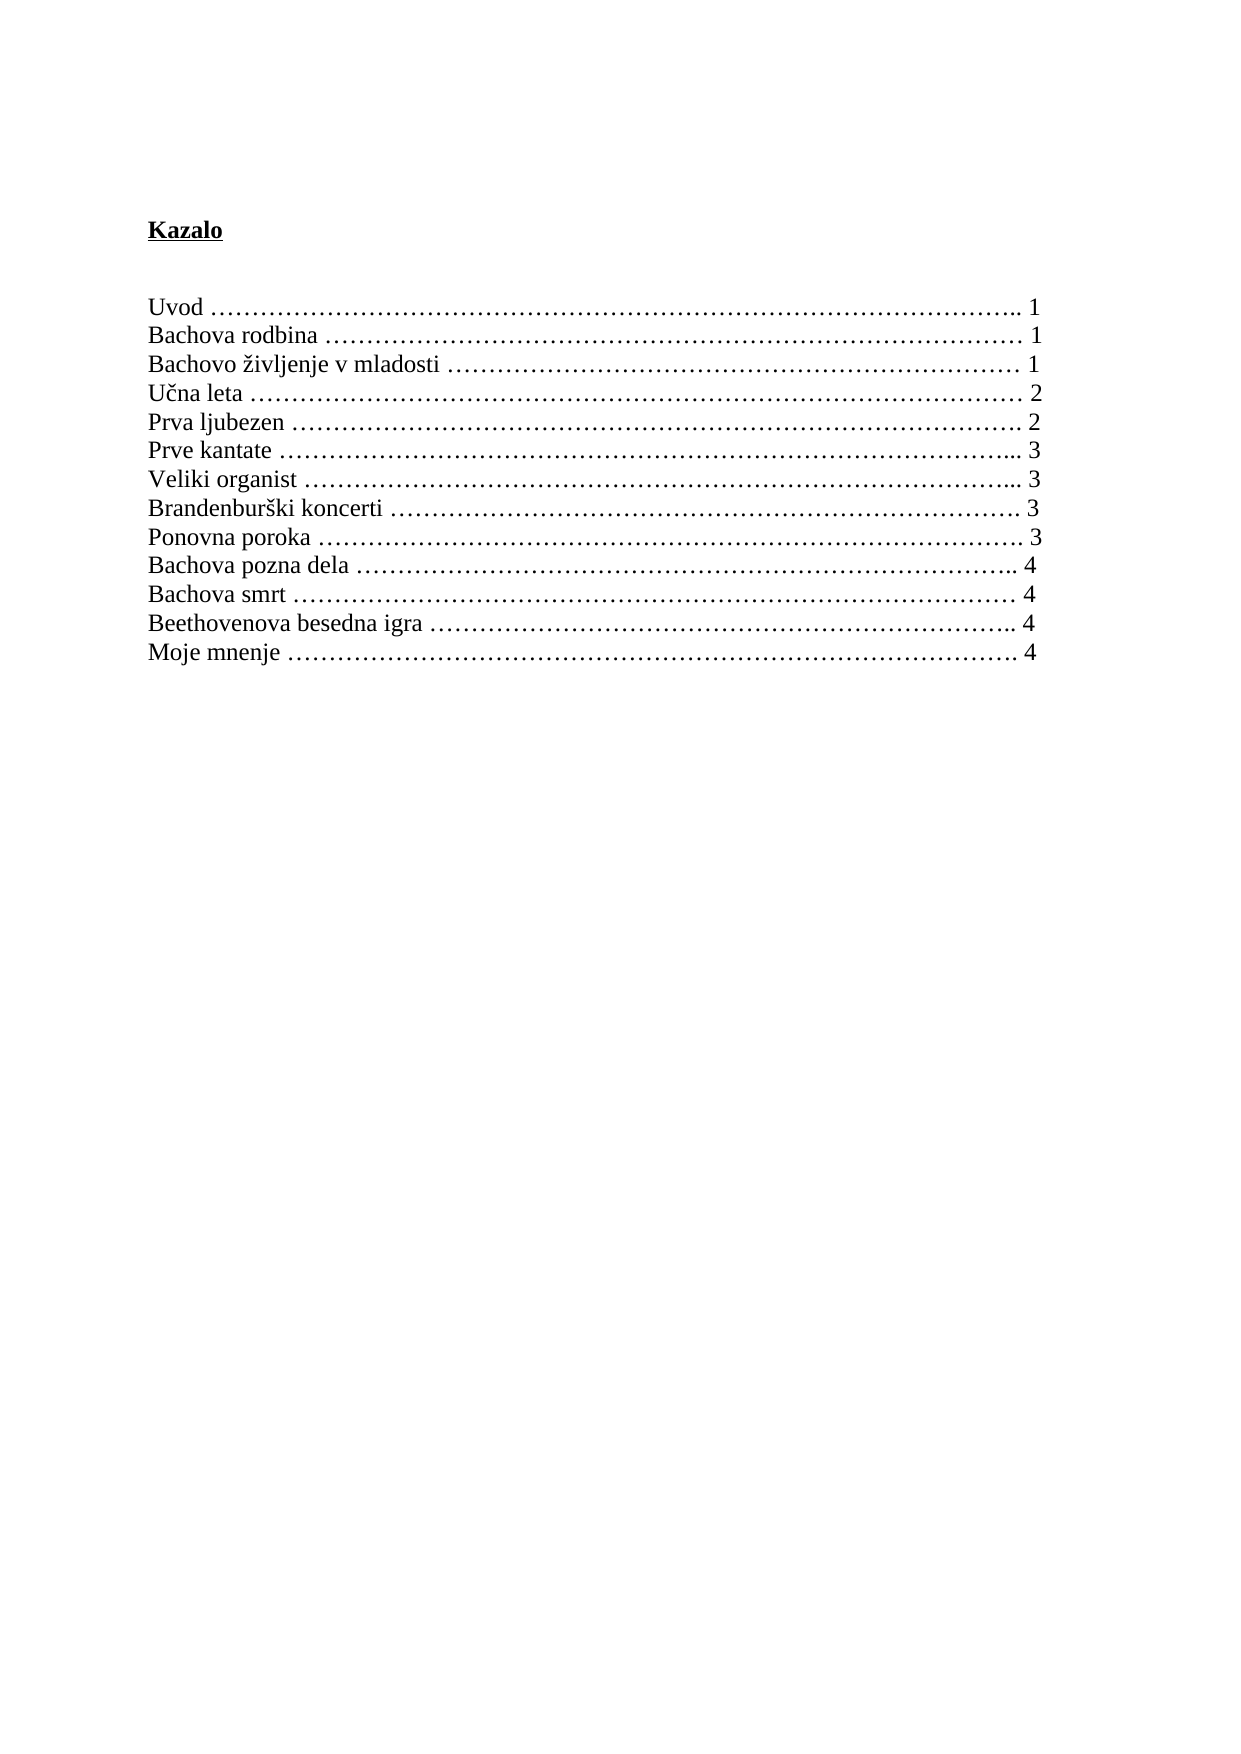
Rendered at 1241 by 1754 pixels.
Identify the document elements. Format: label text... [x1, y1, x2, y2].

text Bachova smrt …………………………………………………………………………… 4 [148, 579, 1093, 608]
text Bachova pozna dela …………………………………………………………………….. 4 [148, 550, 1093, 579]
text Beethovenova besedna igra …………………………………………………………….. 4 [148, 608, 1093, 637]
text Bachovo življenje v mladosti …………………………………………………………… 1 [148, 349, 1093, 378]
text Veliki organist …………………………………………………………………………... 3 [148, 464, 1093, 493]
text Ponovna poroka …………………………………………………………………………. 3 [148, 522, 1093, 550]
text Prva ljubezen ……………………………………………………………………………. 2 [148, 407, 1093, 435]
text Prve kantate ……………………………………………………………………………... 3 [148, 435, 1093, 464]
subtitle Uvod …………………………………………………………………………………….. 1 [148, 292, 1093, 320]
text Moje mnenje ……………………………………………………………………………. 4 [148, 637, 1093, 665]
text Bachova rodbina ………………………………………………………………………… 1 [148, 320, 1093, 349]
text Brandenburški koncerti …………………………………………………………………. 3 [148, 493, 1093, 522]
text Učna leta ………………………………………………………………………………… 2 [148, 378, 1093, 407]
subtitle Kazalo [148, 215, 1093, 243]
